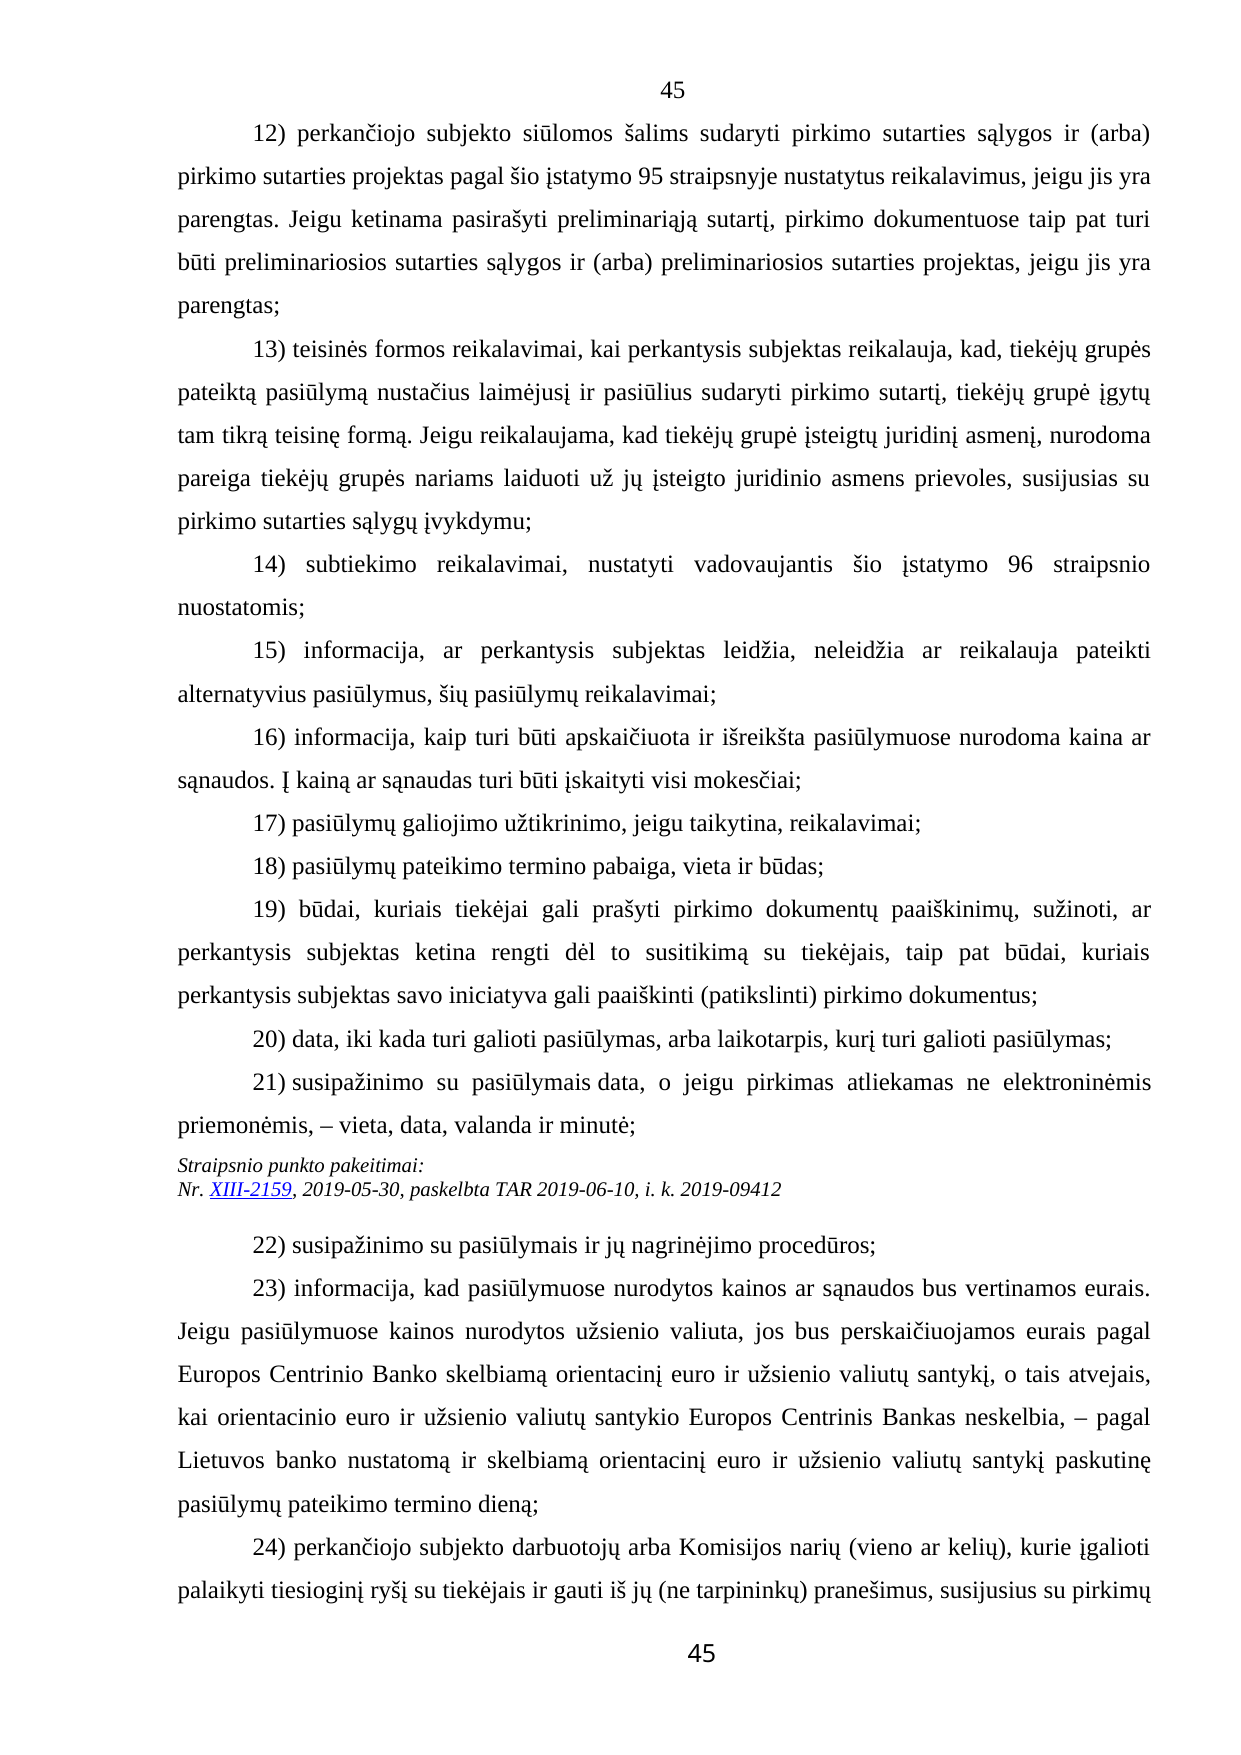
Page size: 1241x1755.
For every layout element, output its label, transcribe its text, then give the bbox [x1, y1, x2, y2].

text 13) teisinės formos reikalavimai, kai perkantysis subjektas reikalauja, kad, tiekėjų grupės pateiktą pasiūlymą nustačius laimėjusį ir pasiūlius sudaryti pirkimo sutartį, tiekėjų grupė įgytų tam tikrą teisinę formą. Jeigu reikalaujama, kad tiekėjų grupė įsteigtų juridinį asmenį, nurodoma pareiga tiekėjų grupės nariams laiduoti už jų įsteigto juridinio asmens prievoles, susijusias su pirkimo sutarties sąlygų įvykdymu; [177, 334, 1152, 535]
text 24) perkančiojo subjekto darbuotojų arba Komisijos narių (vieno ar kelių), kurie įgalioti palaikyti tiesioginį ryšį su tiekėjais ir gauti iš jų (ne tarpininkų) pranešimus, susijusius su pirkimų [177, 1532, 1152, 1604]
text 14) subtiekimo reikalavimai, nustatyti vadovaujantis šio įstatymo 96 straipsnio nuostatomis; [177, 549, 1152, 621]
text 19) būdai, kuriais tiekėjai gali prašyti pirkimo dokumentų paaiškinimų, sužinoti, ar perkantysis subjektas ketina rengti dėl to susitikimą su tiekėjais, taip pat būdai, kuriais perkantysis subjektas savo iniciatyva gali paaiškinti (patikslinti) pirkimo dokumentus; [177, 894, 1152, 1009]
text 18) pasiūlymų pateikimo termino pabaiga, vieta ir būdas; [177, 851, 1152, 880]
text 23) informacija, kad pasiūlymuose nurodytos kainos ar sąnaudos bus vertinamos eurais. Jeigu pasiūlymuose kainos nurodytos užsienio valiuta, jos bus perskaičiuojamos eurais pagal Europos Centrinio Banko skelbiamą orientacinį euro ir užsienio valiutų santykį, o tais atvejais, kai orientacinio euro ir užsienio valiutų santykio Europos Centrinis Bankas neskelbia, – pagal Lietuvos banko nustatomą ir skelbiamą orientacinį euro ir užsienio valiutų santykį paskutinę pasiūlymų pateikimo termino dieną; [177, 1273, 1152, 1517]
text 16) informacija, kaip turi būti apskaičiuota ir išreikšta pasiūlymuose nurodoma kaina ar sąnaudos. Į kainą ar sąnaudas turi būti įskaityti visi mokesčiai; [177, 722, 1152, 794]
text 21) susipažinimo su pasiūlymais data, o jeigu pirkimas atliekamas ne elektroninėmis priemonėmis, – vieta, data, valanda ir minutė; [177, 1067, 1152, 1139]
text 15) informacija, ar perkantysis subjektas leidžia, neleidžia ar reikalauja pateikti alternatyvius pasiūlymus, šių pasiūlymų reikalavimai; [177, 636, 1152, 707]
text 17) pasiūlymų galiojimo užtikrinimo, jeigu taikytina, reikalavimai; [177, 808, 1152, 837]
text 20) data, iki kada turi galioti pasiūlymas, arba laikotarpis, kurį turi galioti pasiūlymas; [177, 1024, 1152, 1052]
text Straipsnio punkto pakeitimai: [177, 1153, 1152, 1177]
text 12) perkančiojo subjekto siūlomos šalims sudaryti pirkimo sutarties sąlygos ir (arba) pirkimo sutarties projektas pagal šio įstatymo 95 straipsnyje nustatytus reikalavimus, jeigu jis yra parengtas. Jeigu ketinama pasirašyti preliminariąją sutartį, pirkimo dokumentuose taip pat turi būti preliminariosios sutarties sąlygos ir (arba) preliminariosios sutarties projektas, jeigu jis yra parengtas; [177, 118, 1152, 319]
text 22) susipažinimo su pasiūlymais ir jų nagrinėjimo procedūros; [177, 1230, 1152, 1259]
text Nr. XIII-2159, 2019-05-30, paskelbta TAR 2019-06-10, i. k. 2019-09412 [177, 1177, 1152, 1201]
